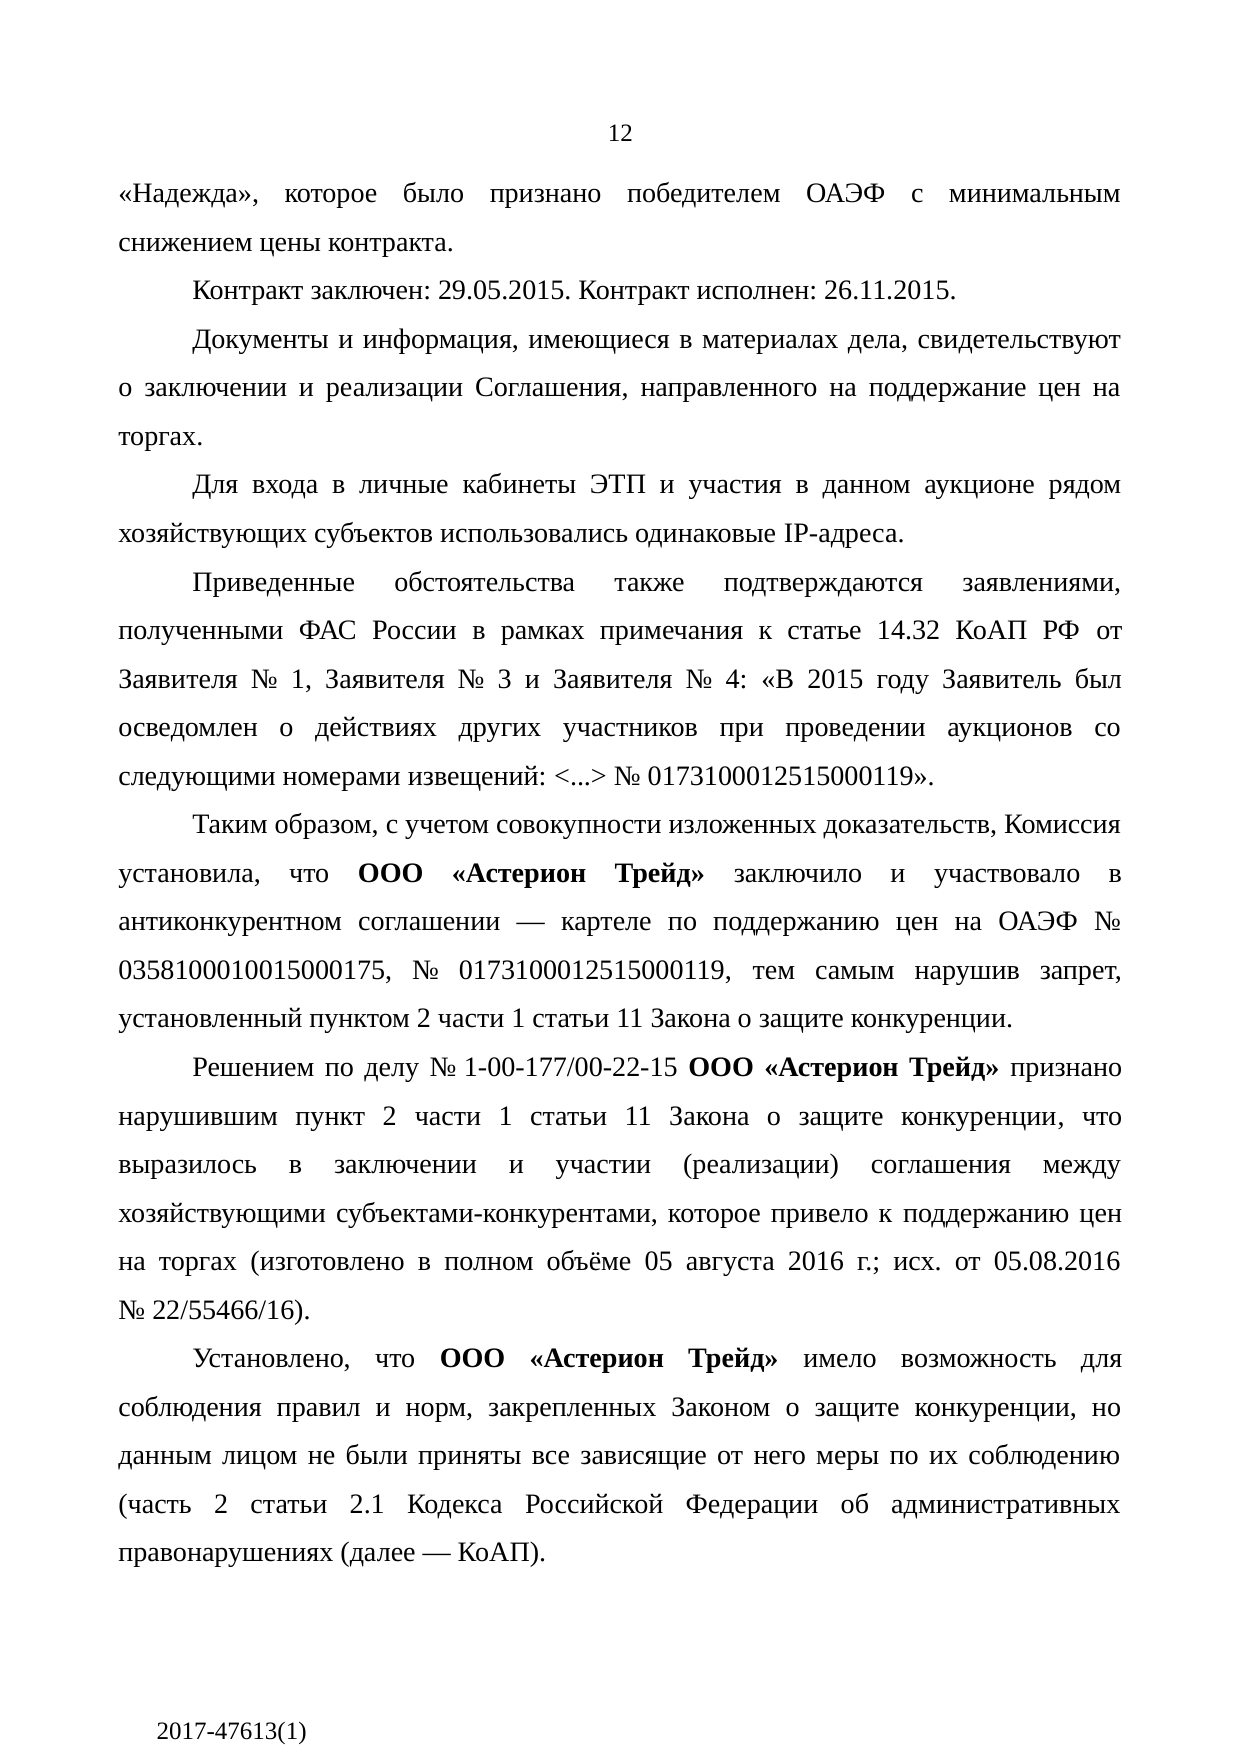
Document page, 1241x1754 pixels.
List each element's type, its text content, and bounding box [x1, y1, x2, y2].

text Установлено, что ООО «Астерион Трейд» имело возможность для соблюдения правил и норм, закрепленных Законом о защите конкуренции, но данным лицом не были приняты все зависящие от него меры по их соблюдению (часть 2 статьи 2.1 Кодекса Российской Федерации об административных правонарушениях (далее — КоАП). [118, 1341, 1122, 1568]
text Приведенные обстоятельства также подтверждаются заявлениями, полученными ФАС России в рамках примечания к статье 14.32 КоАП РФ от Заявителя № 1, Заявителя № 3 и Заявителя № 4: «В 2015 году Заявитель был осведомлен о действиях других участников при проведении аукционов со следующими номерами извещений: <...> № 0173100012515000119». [118, 565, 1122, 791]
text Контракт заключен: 29.05.2015. Контракт исполнен: 26.11.2015. [118, 273, 1122, 306]
text «Надежда», которое было признано победителем ОАЭФ с минимальным снижением цены контракта. [118, 176, 1122, 257]
text Решением по делу № 1-00-177/00-22-15 ООО «Астерион Трейд» признано нарушившим пункт 2 части 1 статьи 11 Закона о защите конкуренции, что выразилось в заключении и участии (реализации) соглашения между хозяйствующими субъектами-конкурентами, которое привело к поддержанию цен на торгах (изготовлено в полном объёме 05 августа 2016 г.; исх. от 05.08.2016 № 22/55466/16). [118, 1050, 1122, 1325]
text Документы и информация, имеющиеся в материалах дела, свидетельствуют о заключении и реализации Соглашения, направленного на поддержание цен на торгах. [118, 322, 1122, 451]
text Таким образом, с учетом совокупности изложенных доказательств, Комиссия установила, что ООО «Астерион Трейд» заключило и участвовало в антиконкурентном соглашении — картеле по поддержанию цен на ОАЭФ № 0358100010015000175, № 0173100012515000119, тем самым нарушив запрет, установленный пунктом 2 части 1 статьи 11 Закона о защите конкуренции. [118, 807, 1122, 1034]
text Для входа в личные кабинеты ЭТП и участия в данном аукционе рядом хозяйствующих субъектов использовались одинаковые IP-адреса. [118, 468, 1122, 548]
